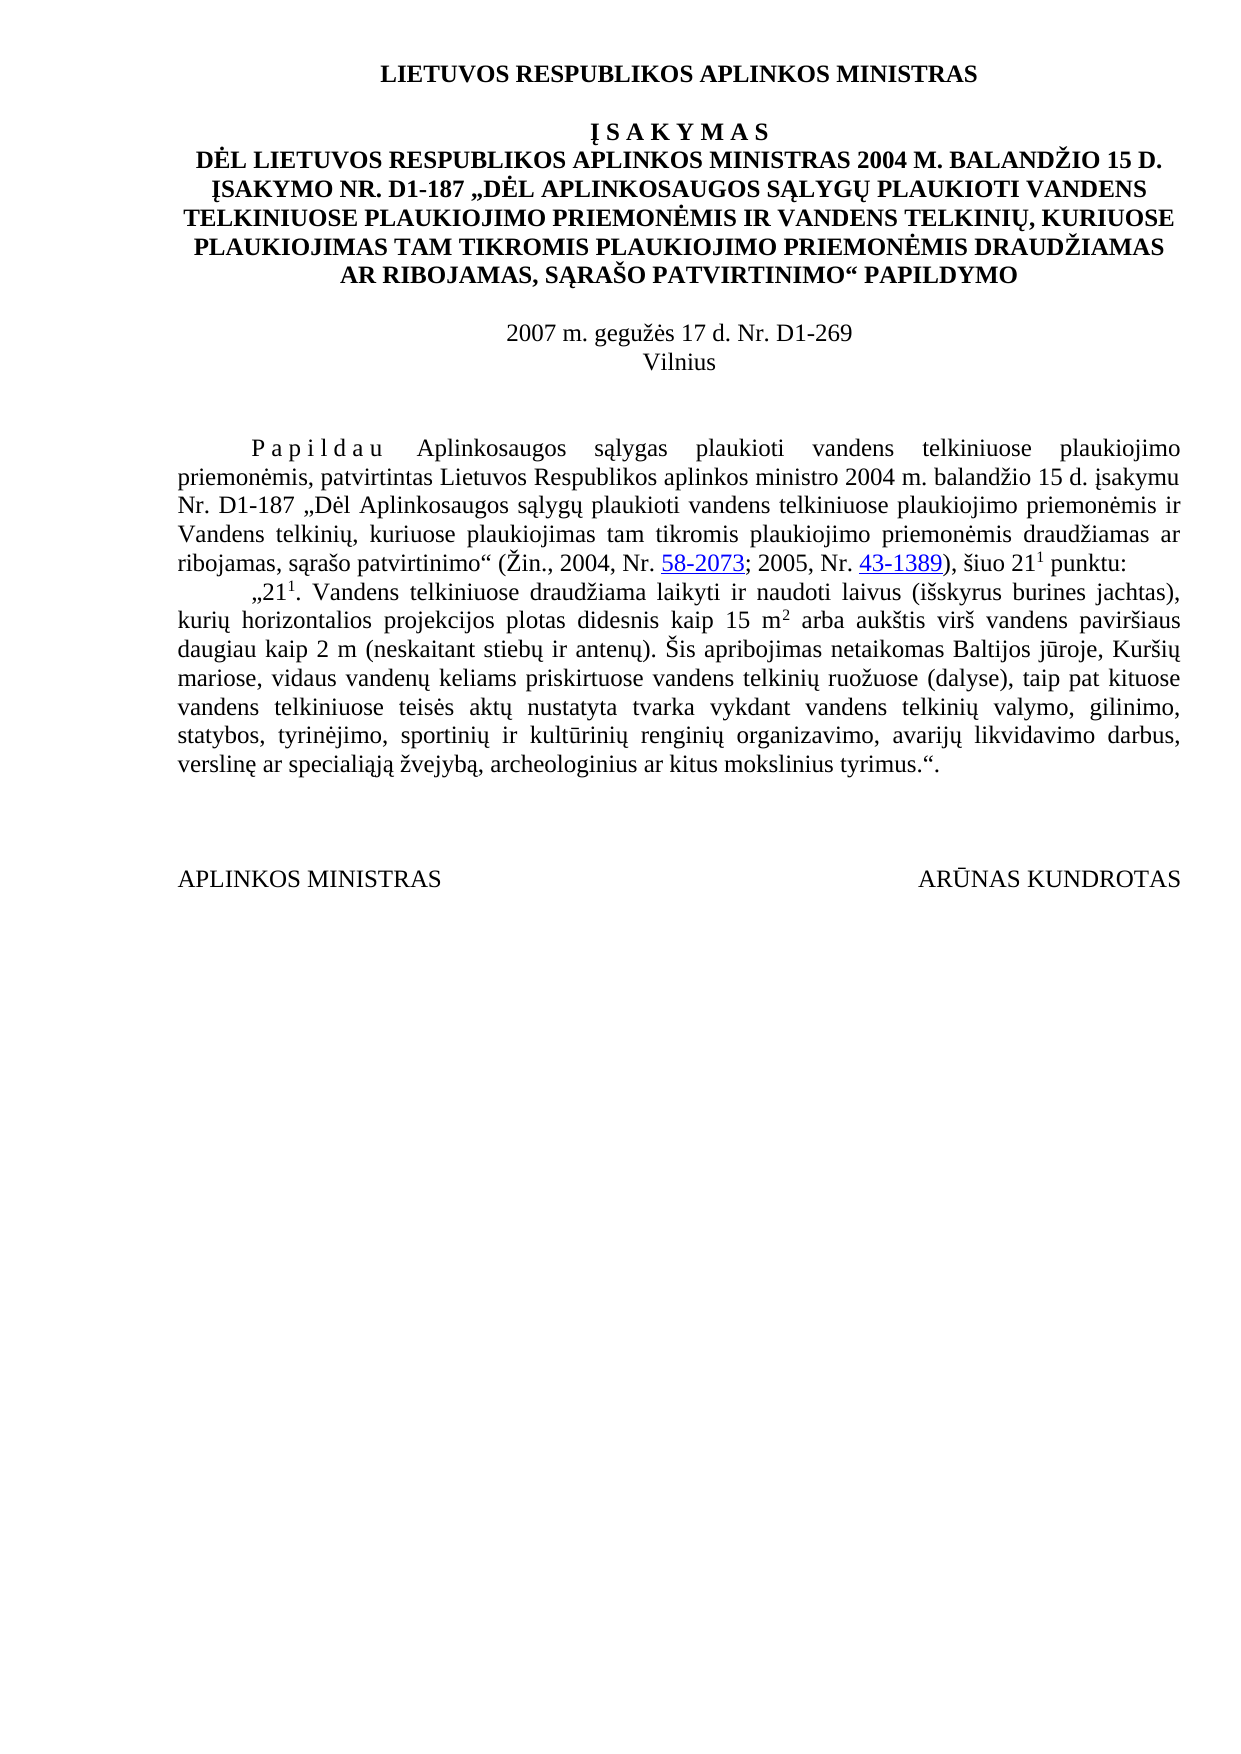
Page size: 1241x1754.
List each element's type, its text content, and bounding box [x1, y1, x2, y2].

text Į S A K Y M A S [177, 117, 1181, 145]
text 2007 m. gegužės 17 d. Nr. D1-269 [177, 318, 1181, 347]
text Vilnius [177, 347, 1181, 375]
text LIETUVOS RESPUBLIKOS APLINKOS MINISTRAS [177, 59, 1181, 88]
text Papildau Aplinkosaugos sąlygas plaukioti vandens telkiniuose plaukiojimo priemonėmis, patvirtintas Lietuvos Respublikos aplinkos ministro 2004 m. balandžio 15 d. įsakymu Nr. D1-187 „Dėl Aplinkosaugos sąlygų plaukioti vandens telkiniuose plaukiojimo priemonėmis ir Vandens telkinių, kuriuose plaukiojimas tam tikromis plaukiojimo priemonėmis draudžiamas ar ribojamas, sąrašo patvirtinimo“ (Žin., 2004, Nr. 58-2073; 2005, Nr. 43-1389), šiuo 211 punktu: [177, 433, 1181, 577]
text DĖL LIETUVOS RESPUBLIKOS APLINKOS MINISTRAS 2004 M. BALANDŽIO 15 D. ĮSAKYMO NR. D1-187 „DĖL APLINKOSAUGOS SĄLYGŲ PLAUKIOTI VANDENS TELKINIUOSE PLAUKIOJIMO PRIEMONĖMIS IR VANDENS TELKINIŲ, KURIUOSE PLAUKIOJIMAS TAM TIKROMIS PLAUKIOJIMO PRIEMONĖMIS DRAUDŽIAMAS AR RIBOJAMAS, SĄRAŠO PATVIRTINIMO“ PAPILDYMO [177, 145, 1181, 289]
text „211. Vandens telkiniuose draudžiama laikyti ir naudoti laivus (išskyrus burines jachtas), kurių horizontalios projekcijos plotas didesnis kaip 15 m2 arba aukštis virš vandens paviršiaus daugiau kaip 2 m (neskaitant stiebų ir antenų). Šis apribojimas netaikomas Baltijos jūroje, Kuršių mariose, vidaus vandenų keliams priskirtuose vandens telkinių ruožuose (dalyse), taip pat kituose vandens telkiniuose teisės aktų nustatyta tvarka vykdant vandens telkinių valymo, gilinimo, statybos, tyrinėjimo, sportinių ir kultūrinių renginių organizavimo, avarijų likvidavimo darbus, verslinę ar specialiąją žvejybą, archeologinius ar kitus mokslinius tyrimus.“. [177, 577, 1181, 778]
text APLINKOS MINISTRAS ARŪNAS KUNDROTAS [177, 864, 1181, 893]
